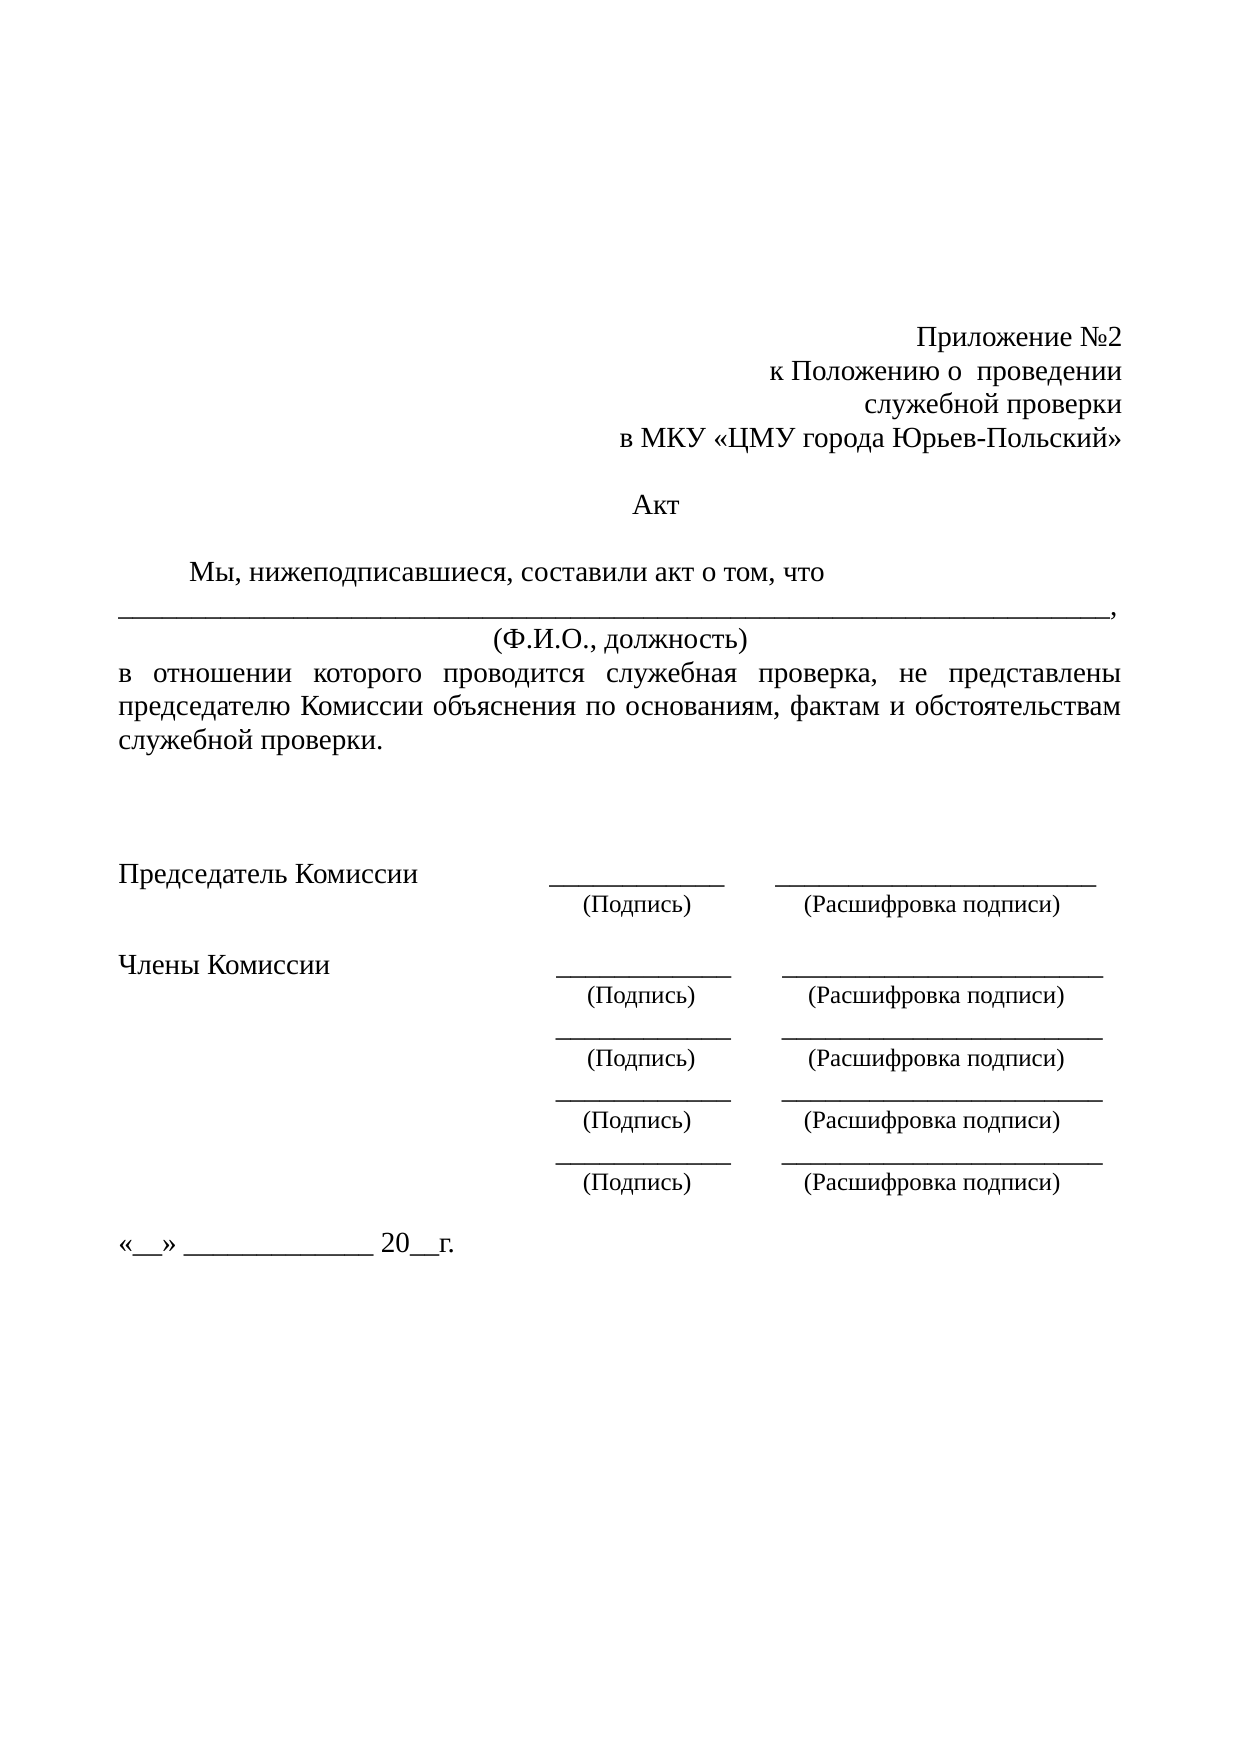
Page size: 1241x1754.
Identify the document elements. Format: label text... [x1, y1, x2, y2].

text ____________ ______________________ [118, 1134, 1122, 1167]
text ____________ ______________________ [118, 1072, 1122, 1105]
text к Положению о проведении [118, 353, 1122, 386]
text (Подпись) (Расшифровка подписи) [118, 1167, 1122, 1196]
text ____________________________________________________________________, [118, 588, 1122, 621]
text в МКУ «ЦМУ города Юрьев-Польский» [118, 420, 1122, 453]
text Приложение №2 [118, 319, 1122, 353]
text Акт [118, 487, 1122, 521]
text служебной проверки [118, 386, 1122, 420]
text «__» _____________ 20__г. [118, 1225, 1122, 1258]
text ____________ ______________________ [118, 1009, 1122, 1043]
text Председатель Комиссии ____________ ______________________ [118, 856, 1122, 889]
text (Подпись) (Расшифровка подписи) [118, 1105, 1122, 1134]
text (Подпись) (Расшифровка подписи) [118, 981, 1122, 1009]
text (Подпись) (Расшифровка подписи) [118, 889, 1122, 918]
text Мы, нижеподписавшиеся, составили акт о том, что [118, 554, 1122, 588]
text (Подпись) (Расшифровка подписи) [118, 1043, 1122, 1072]
text (Ф.И.О., должность) [118, 621, 1122, 655]
text в отношении которого проводится служебная проверка, не представлены председателю Комиссии объяснения по основаниям, фактам и обстоятельствам служебной проверки. [118, 655, 1122, 755]
text Члены Комиссии ____________ ______________________ [118, 947, 1122, 981]
